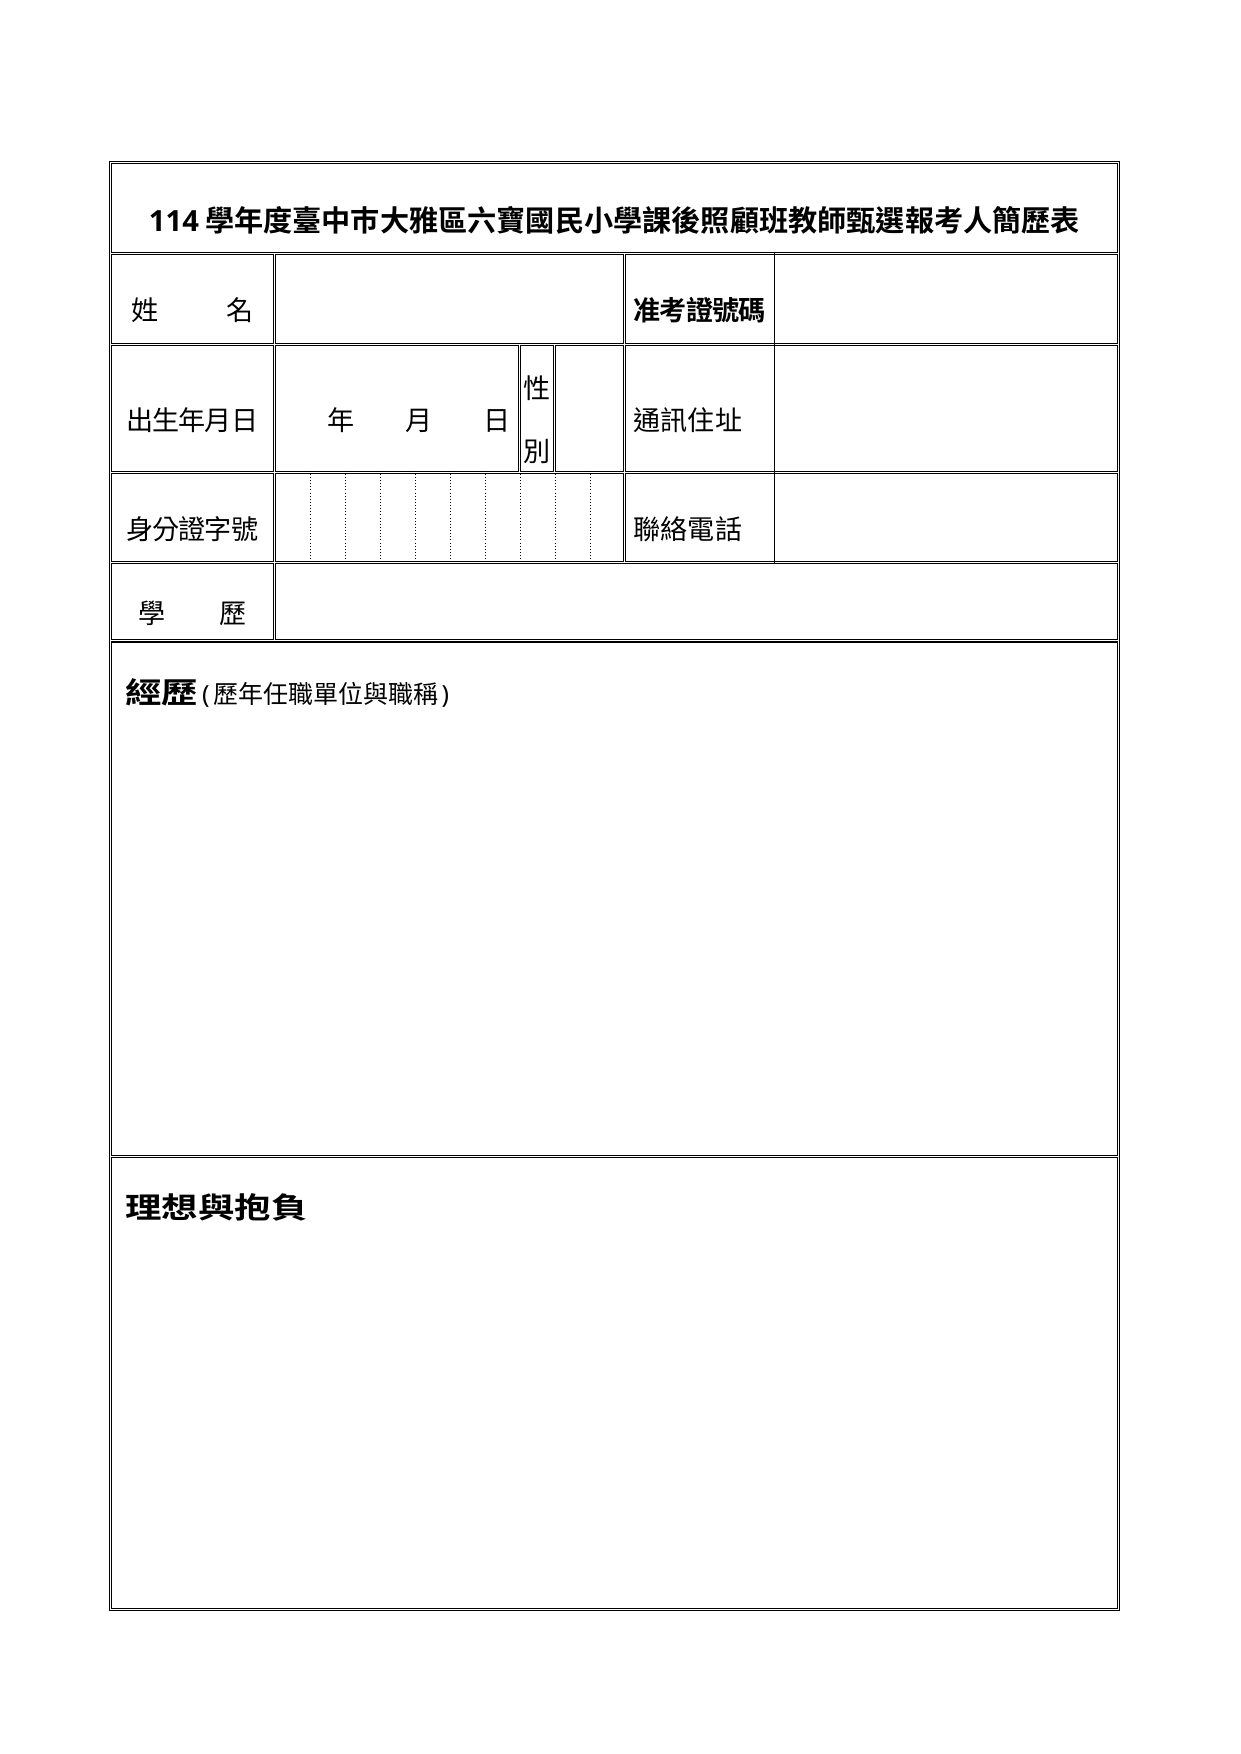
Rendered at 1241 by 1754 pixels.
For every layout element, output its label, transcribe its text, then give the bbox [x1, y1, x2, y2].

table_cell 理想與抱負 [112, 1158, 1117, 1608]
table_cell [775, 255, 1117, 342]
table_cell 年 月 日 [276, 346, 518, 471]
table_cell 經歷(歷年任職單位與職稱) [112, 643, 1117, 1155]
table_cell [556, 346, 623, 471]
table_cell [276, 564, 1117, 639]
table_cell [775, 346, 1117, 471]
table_cell [276, 255, 623, 342]
table_cell 姓 名 [112, 255, 273, 342]
table_header 114學年度臺中巿大雅區六寶國民小學課後照顧班教師甄選報考人簡歷表 [112, 164, 1117, 252]
table_cell 聯絡電話 [626, 474, 774, 561]
table_cell 出生年月日 [112, 346, 273, 471]
table_cell [380, 474, 415, 561]
table_cell 身分證字號 [112, 474, 273, 561]
table_cell 通訊住址 [626, 346, 774, 471]
table_cell [485, 474, 520, 561]
table_cell 性別 [521, 346, 553, 471]
table_cell [775, 474, 1117, 561]
table_cell [555, 474, 590, 561]
table_cell [276, 474, 310, 561]
table_cell 學 歷 [112, 564, 273, 639]
table_cell [415, 474, 450, 561]
table_cell [310, 474, 345, 561]
table_cell [345, 474, 380, 561]
table_cell [590, 474, 623, 561]
table_cell [520, 474, 555, 561]
table_cell 准考證號碼 [626, 255, 774, 342]
table_cell [450, 474, 485, 561]
